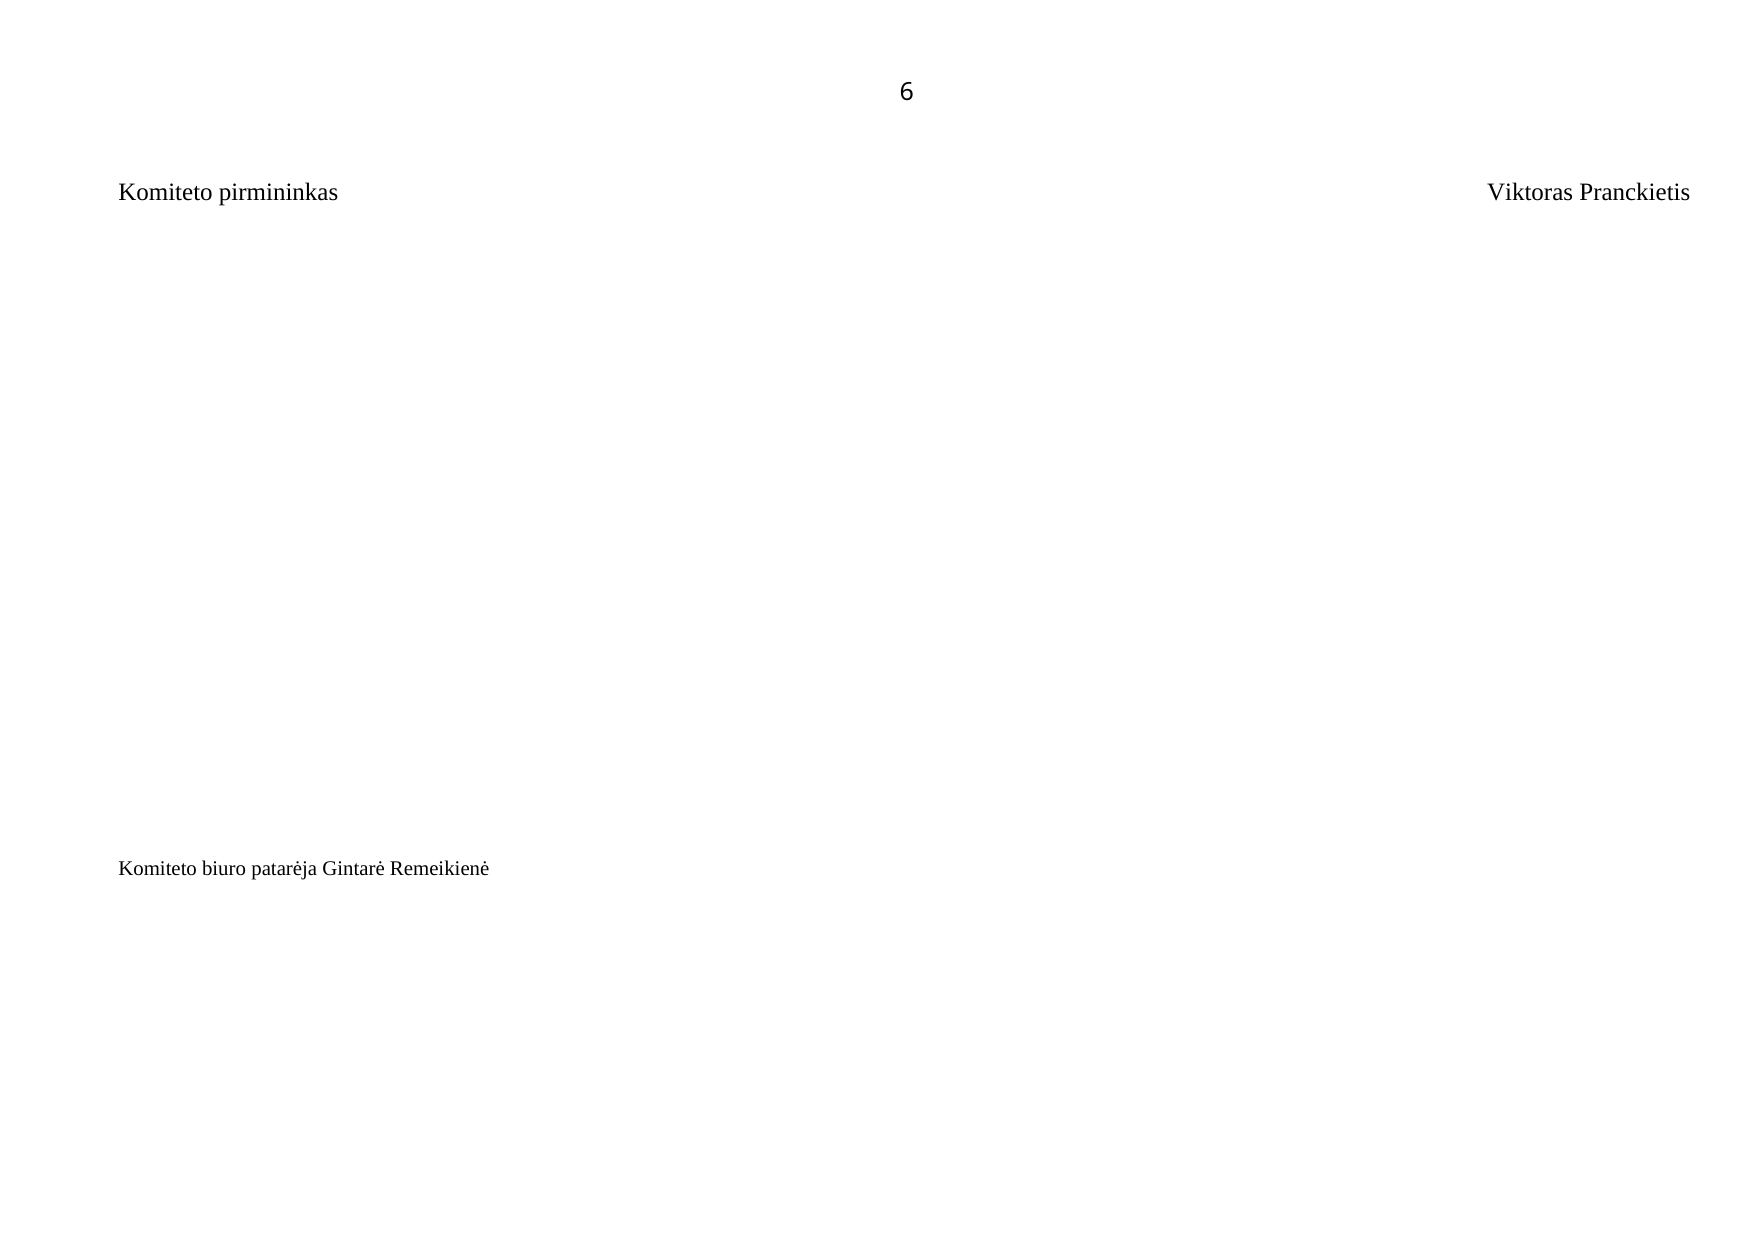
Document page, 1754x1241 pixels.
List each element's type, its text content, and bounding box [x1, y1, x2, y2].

text Komiteto pirmininkas Viktoras Pranckietis [118, 177, 1695, 206]
text Komiteto biuro patarėja Gintarė Remeikienė [118, 856, 1695, 880]
